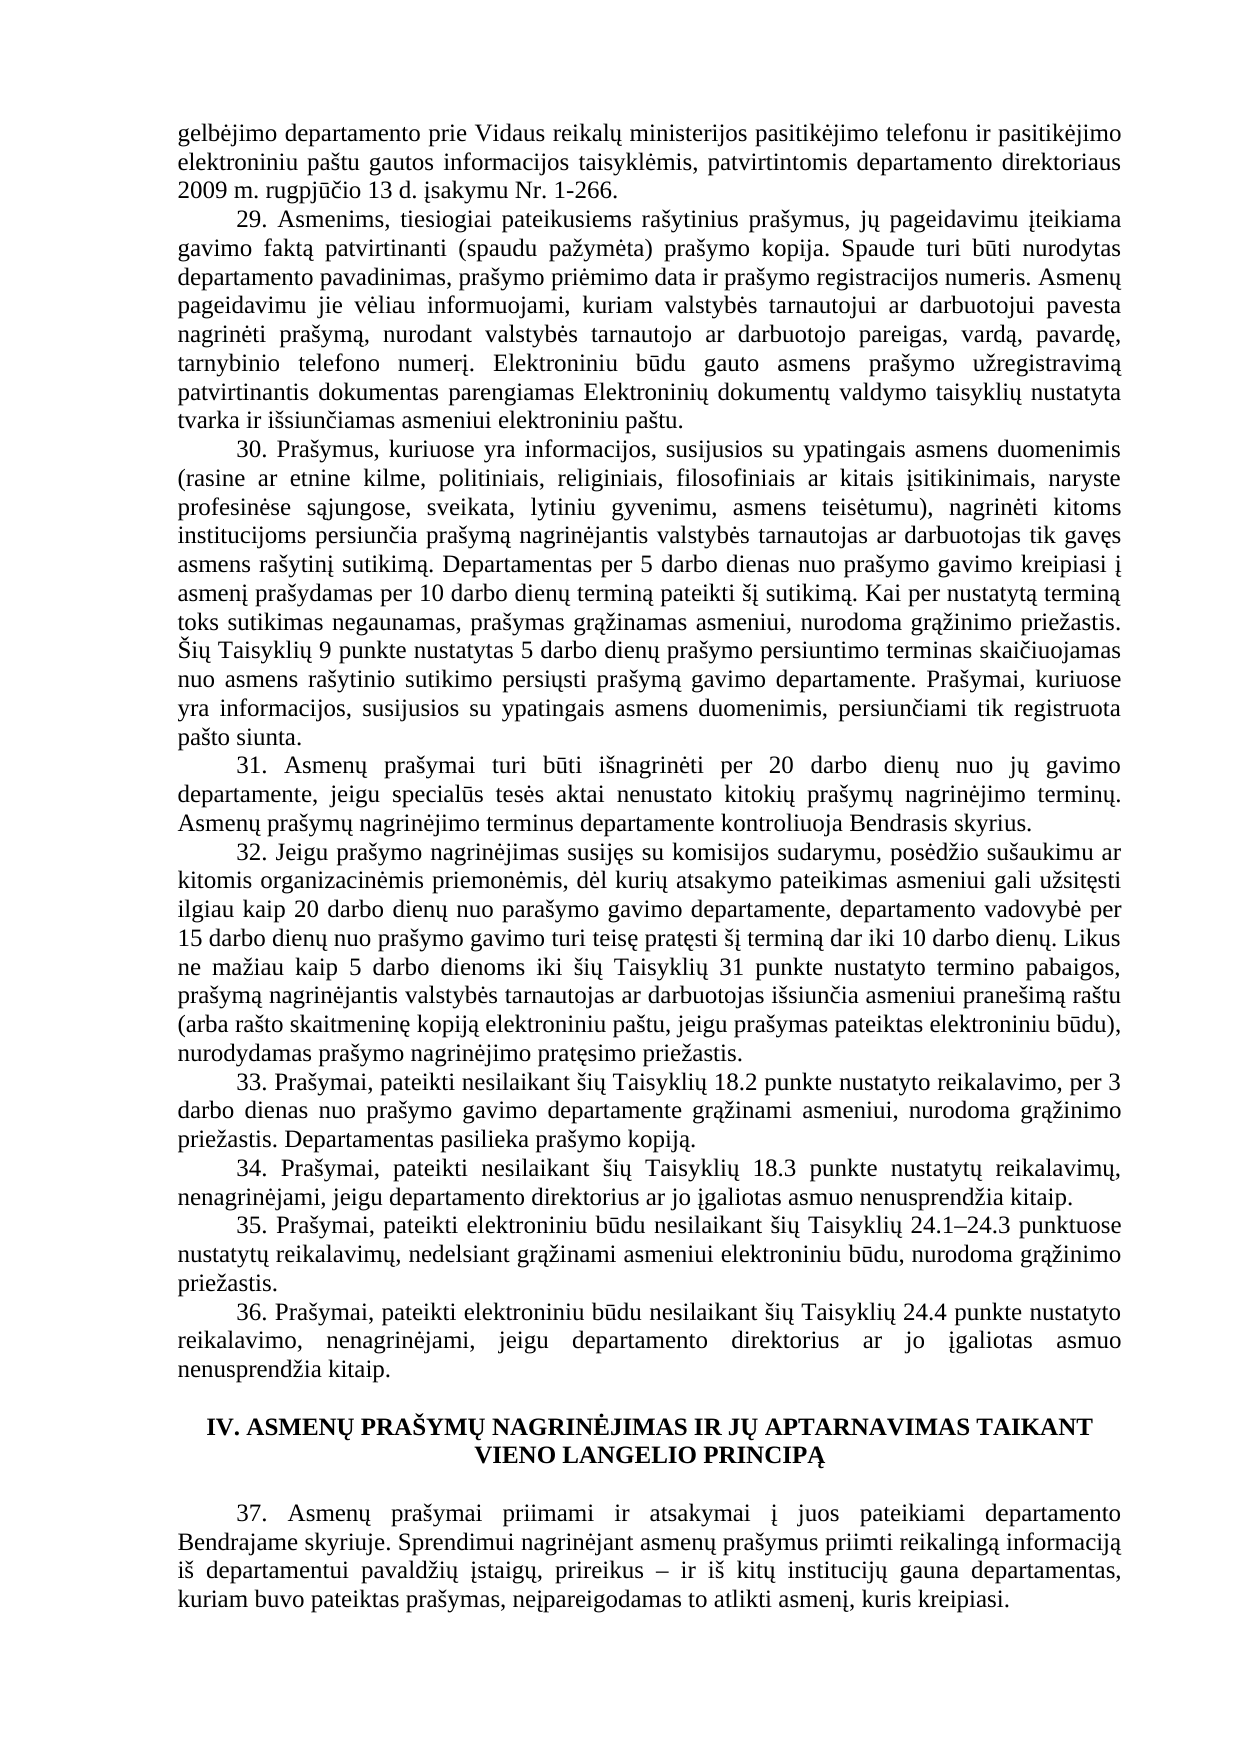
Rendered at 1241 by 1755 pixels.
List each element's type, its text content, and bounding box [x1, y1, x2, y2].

text IV. ASMENŲ PRAŠYMŲ NAGRINĖJIMAS IR JŲ APTARNAVIMAS TAIKANT VIENO LANGELIO PRINCIPĄ [177, 1412, 1122, 1469]
text 33. Prašymai, pateikti nesilaikant šių Taisyklių 18.2 punkte nustatyto reikalavimo, per 3 darbo dienas nuo prašymo gavimo departamente grąžinami asmeniui, nurodoma grąžinimo priežastis. Departamentas pasilieka prašymo kopiją. [177, 1067, 1122, 1153]
text 34. Prašymai, pateikti nesilaikant šių Taisyklių 18.3 punkte nustatytų reikalavimų, nenagrinėjami, jeigu departamento direktorius ar jo įgaliotas asmuo nenusprendžia kitaip. [177, 1153, 1122, 1211]
text 29. Asmenims, tiesiogiai pateikusiems rašytinius prašymus, jų pageidavimu įteikiama gavimo faktą patvirtinanti (spaudu pažymėta) prašymo kopija. Spaude turi būti nurodytas departamento pavadinimas, prašymo priėmimo data ir prašymo registracijos numeris. Asmenų pageidavimu jie vėliau informuojami, kuriam valstybės tarnautojui ar darbuotojui pavesta nagrinėti prašymą, nurodant valstybės tarnautojo ar darbuotojo pareigas, vardą, pavardę, tarnybinio telefono numerį. Elektroniniu būdu gauto asmens prašymo užregistravimą patvirtinantis dokumentas parengiamas Elektroninių dokumentų valdymo taisyklių nustatyta tvarka ir išsiunčiamas asmeniui elektroniniu paštu. [177, 204, 1122, 434]
text 31. Asmenų prašymai turi būti išnagrinėti per 20 darbo dienų nuo jų gavimo departamente, jeigu specialūs tesės aktai nenustato kitokių prašymų nagrinėjimo terminų. Asmenų prašymų nagrinėjimo terminus departamente kontroliuoja Bendrasis skyrius. [177, 751, 1122, 837]
text 30. Prašymus, kuriuose yra informacijos, susijusios su ypatingais asmens duomenimis (rasine ar etnine kilme, politiniais, religiniais, filosofiniais ar kitais įsitikinimais, naryste profesinėse sąjungose, sveikata, lytiniu gyvenimu, asmens teisėtumu), nagrinėti kitoms institucijoms persiunčia prašymą nagrinėjantis valstybės tarnautojas ar darbuotojas tik gavęs asmens rašytinį sutikimą. Departamentas per 5 darbo dienas nuo prašymo gavimo kreipiasi į asmenį prašydamas per 10 darbo dienų terminą pateikti šį sutikimą. Kai per nustatytą terminą toks sutikimas negaunamas, prašymas grąžinamas asmeniui, nurodoma grąžinimo priežastis. Šių Taisyklių 9 punkte nustatytas 5 darbo dienų prašymo persiuntimo terminas skaičiuojamas nuo asmens rašytinio sutikimo persiųsti prašymą gavimo departamente. Prašymai, kuriuose yra informacijos, susijusios su ypatingais asmens duomenimis, persiunčiami tik registruota pašto siunta. [177, 434, 1122, 751]
text gelbėjimo departamento prie Vidaus reikalų ministerijos pasitikėjimo telefonu ir pasitikėjimo elektroniniu paštu gautos informacijos taisyklėmis, patvirtintomis departamento direktoriaus 2009 m. rugpjūčio 13 d. įsakymu Nr. 1-266. [177, 118, 1122, 204]
text 35. Prašymai, pateikti elektroniniu būdu nesilaikant šių Taisyklių 24.1–24.3 punktuose nustatytų reikalavimų, nedelsiant grąžinami asmeniui elektroniniu būdu, nurodoma grąžinimo priežastis. [177, 1211, 1122, 1297]
text 37. Asmenų prašymai priimami ir atsakymai į juos pateikiami departamento Bendrajame skyriuje. Sprendimui nagrinėjant asmenų prašymus priimti reikalingą informaciją iš departamentui pavaldžių įstaigų, prireikus – ir iš kitų institucijų gauna departamentas, kuriam buvo pateiktas prašymas, neįpareigodamas to atlikti asmenį, kuris kreipiasi. [177, 1498, 1122, 1613]
text 32. Jeigu prašymo nagrinėjimas susijęs su komisijos sudarymu, posėdžio sušaukimu ar kitomis organizacinėmis priemonėmis, dėl kurių atsakymo pateikimas asmeniui gali užsitęsti ilgiau kaip 20 darbo dienų nuo parašymo gavimo departamente, departamento vadovybė per 15 darbo dienų nuo prašymo gavimo turi teisę pratęsti šį terminą dar iki 10 darbo dienų. Likus ne mažiau kaip 5 darbo dienoms iki šių Taisyklių 31 punkte nustatyto termino pabaigos, prašymą nagrinėjantis valstybės tarnautojas ar darbuotojas išsiunčia asmeniui pranešimą raštu (arba rašto skaitmeninę kopiją elektroniniu paštu, jeigu prašymas pateiktas elektroniniu būdu), nurodydamas prašymo nagrinėjimo pratęsimo priežastis. [177, 837, 1122, 1067]
text 36. Prašymai, pateikti elektroniniu būdu nesilaikant šių Taisyklių 24.4 punkte nustatyto reikalavimo, nenagrinėjami, jeigu departamento direktorius ar jo įgaliotas asmuo nenusprendžia kitaip. [177, 1297, 1122, 1383]
